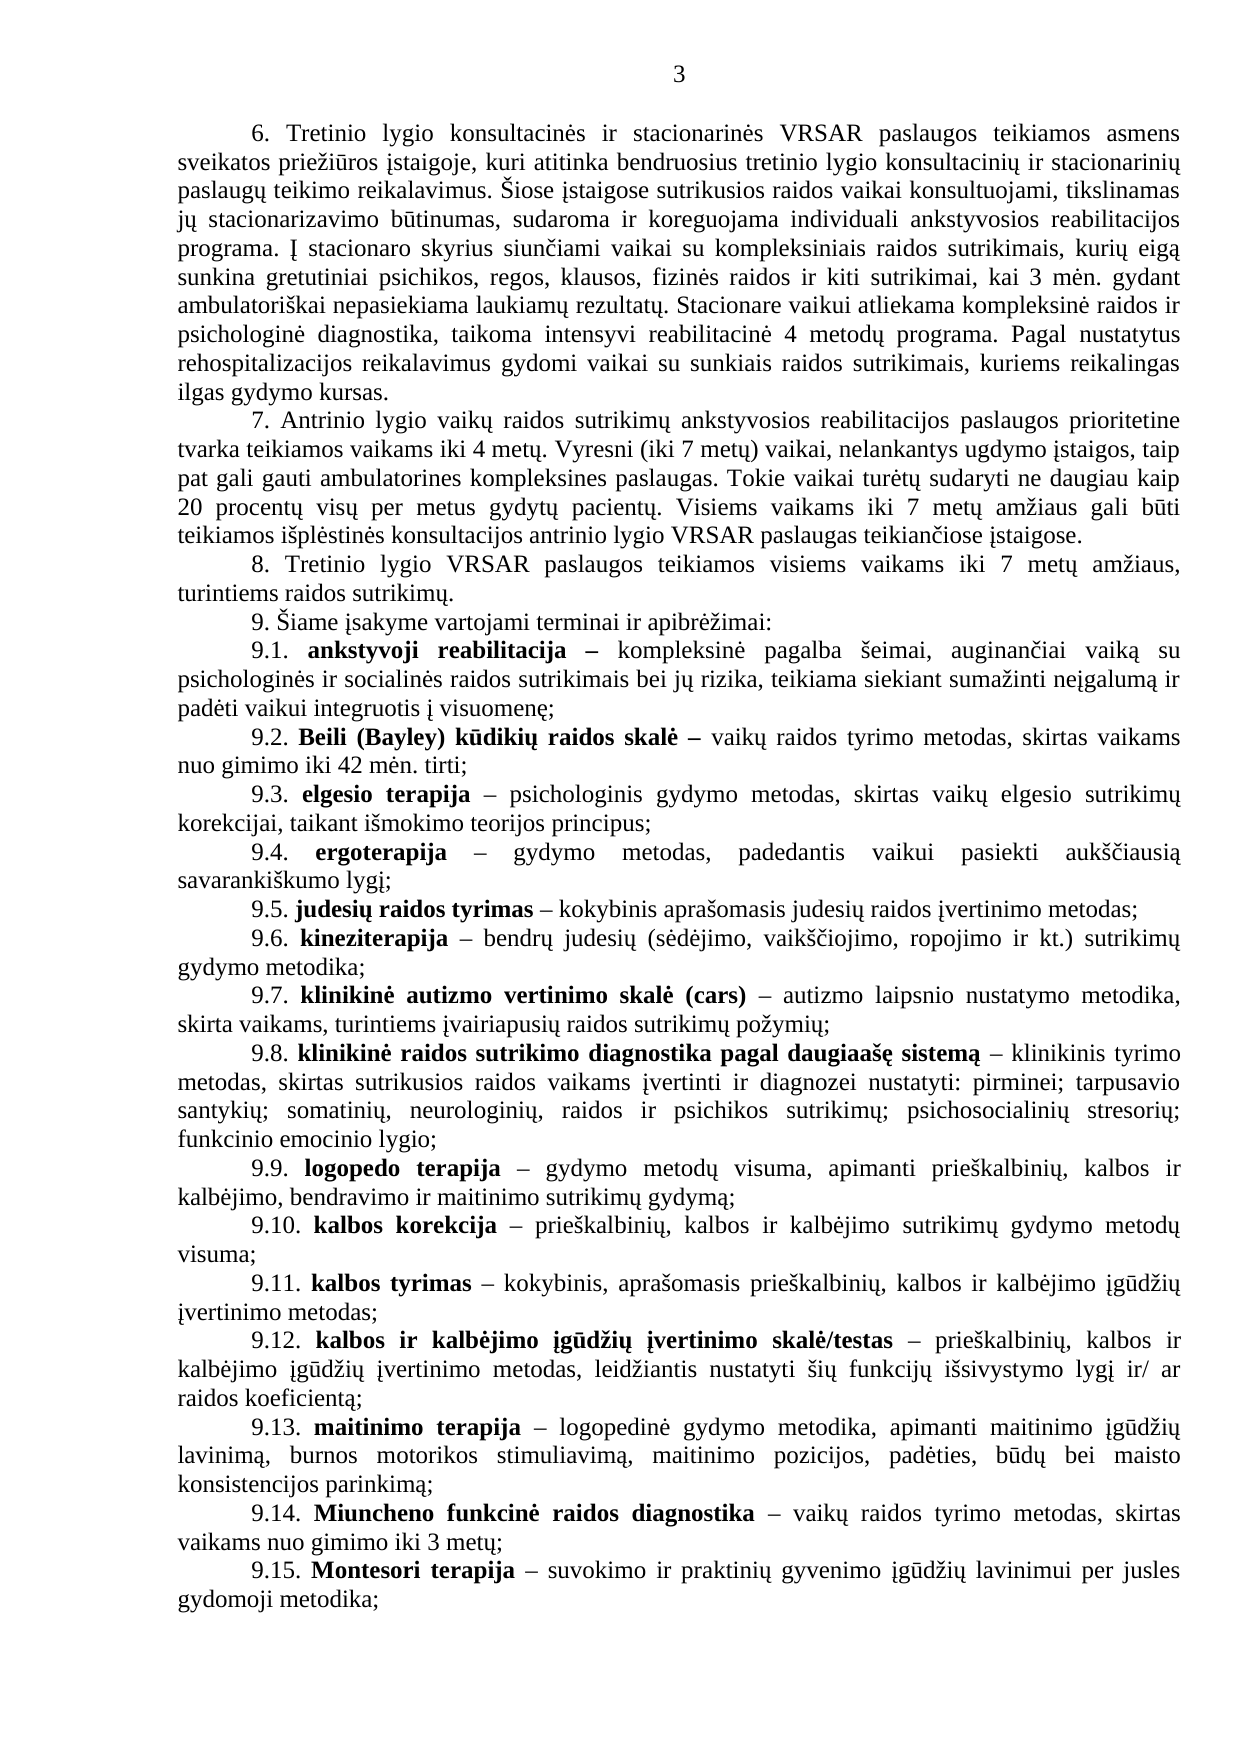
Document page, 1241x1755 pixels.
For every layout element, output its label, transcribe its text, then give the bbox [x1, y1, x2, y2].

text 9.13. maitinimo terapija – logopedinė gydymo metodika, apimanti maitinimo įgūdžių lavinimą, burnos motorikos stimuliavimą, maitinimo pozicijos, padėties, būdų bei maisto konsistencijos parinkimą; [177, 1412, 1181, 1498]
text 9.8. klinikinė raidos sutrikimo diagnostika pagal daugiaašę sistemą – klinikinis tyrimo metodas, skirtas sutrikusios raidos vaikams įvertinti ir diagnozei nustatyti: pirminei; tarpusavio santykių; somatinių, neurologinių, raidos ir psichikos sutrikimų; psichosocialinių stresorių; funkcinio emocinio lygio; [177, 1038, 1181, 1153]
text 9.2. Beili (Bayley) kūdikių raidos skalė – vaikų raidos tyrimo metodas, skirtas vaikams nuo gimimo iki 42 mėn. tirti; [177, 722, 1181, 779]
text 9.5. judesių raidos tyrimas – kokybinis aprašomasis judesių raidos įvertinimo metodas; [177, 894, 1181, 923]
text 9.9. logopedo terapija – gydymo metodų visuma, apimanti prieškalbinių, kalbos ir kalbėjimo, bendravimo ir maitinimo sutrikimų gydymą; [177, 1153, 1181, 1211]
text 9.14. Miuncheno funkcinė raidos diagnostika – vaikų raidos tyrimo metodas, skirtas vaikams nuo gimimo iki 3 metų; [177, 1498, 1181, 1556]
text 9.12. kalbos ir kalbėjimo įgūdžių įvertinimo skalė/testas – prieškalbinių, kalbos ir kalbėjimo įgūdžių įvertinimo metodas, leidžiantis nustatyti šių funkcijų išsivystymo lygį ir/ ar raidos koeficientą; [177, 1326, 1181, 1412]
text 9.4. ergoterapija – gydymo metodas, padedantis vaikui pasiekti aukščiausią savarankiškumo lygį; [177, 837, 1181, 894]
text 9.11. kalbos tyrimas – kokybinis, aprašomasis prieškalbinių, kalbos ir kalbėjimo įgūdžių įvertinimo metodas; [177, 1268, 1181, 1326]
text 6. Tretinio lygio konsultacinės ir stacionarinės VRSAR paslaugos teikiamos asmens sveikatos priežiūros įstaigoje, kuri atitinka bendruosius tretinio lygio konsultacinių ir stacionarinių paslaugų teikimo reikalavimus. Šiose įstaigose sutrikusios raidos vaikai konsultuojami, tikslinamas jų stacionarizavimo būtinumas, sudaroma ir koreguojama individuali ankstyvosios reabilitacijos programa. Į stacionaro skyrius siunčiami vaikai su kompleksiniais raidos sutrikimais, kurių eigą sunkina gretutiniai psichikos, regos, klausos, fizinės raidos ir kiti sutrikimai, kai 3 mėn. gydant ambulatoriškai nepasiekiama laukiamų rezultatų. Stacionare vaikui atliekama kompleksinė raidos ir psichologinė diagnostika, taikoma intensyvi reabilitacinė 4 metodų programa. Pagal nustatytus rehospitalizacijos reikalavimus gydomi vaikai su sunkiais raidos sutrikimais, kuriems reikalingas ilgas gydymo kursas. [177, 118, 1181, 406]
text 9.3. elgesio terapija – psichologinis gydymo metodas, skirtas vaikų elgesio sutrikimų korekcijai, taikant išmokimo teorijos principus; [177, 779, 1181, 837]
text 7. Antrinio lygio vaikų raidos sutrikimų ankstyvosios reabilitacijos paslaugos prioritetine tvarka teikiamos vaikams iki 4 metų. Vyresni (iki 7 metų) vaikai, nelankantys ugdymo įstaigos, taip pat gali gauti ambulatorines kompleksines paslaugas. Tokie vaikai turėtų sudaryti ne daugiau kaip 20 procentų visų per metus gydytų pacientų. Visiems vaikams iki 7 metų amžiaus gali būti teikiamos išplėstinės konsultacijos antrinio lygio VRSAR paslaugas teikiančiose įstaigose. [177, 406, 1181, 549]
text 9.1. ankstyvoji reabilitacija – kompleksinė pagalba šeimai, auginančiai vaiką su psichologinės ir socialinės raidos sutrikimais bei jų rizika, teikiama siekiant sumažinti neįgalumą ir padėti vaikui integruotis į visuomenę; [177, 636, 1181, 722]
text 9.10. kalbos korekcija – prieškalbinių, kalbos ir kalbėjimo sutrikimų gydymo metodų visuma; [177, 1211, 1181, 1268]
text 9. Šiame įsakyme vartojami terminai ir apibrėžimai: [177, 607, 1181, 636]
text 9.15. Montesori terapija – suvokimo ir praktinių gyvenimo įgūdžių lavinimui per jusles gydomoji metodika; [177, 1556, 1181, 1613]
text 8. Tretinio lygio VRSAR paslaugos teikiamos visiems vaikams iki 7 metų amžiaus, turintiems raidos sutrikimų. [177, 549, 1181, 607]
text 9.7. klinikinė autizmo vertinimo skalė (cars) – autizmo laipsnio nustatymo metodika, skirta vaikams, turintiems įvairiapusių raidos sutrikimų požymių; [177, 981, 1181, 1038]
text 9.6. kineziterapija – bendrų judesių (sėdėjimo, vaikščiojimo, ropojimo ir kt.) sutrikimų gydymo metodika; [177, 923, 1181, 981]
